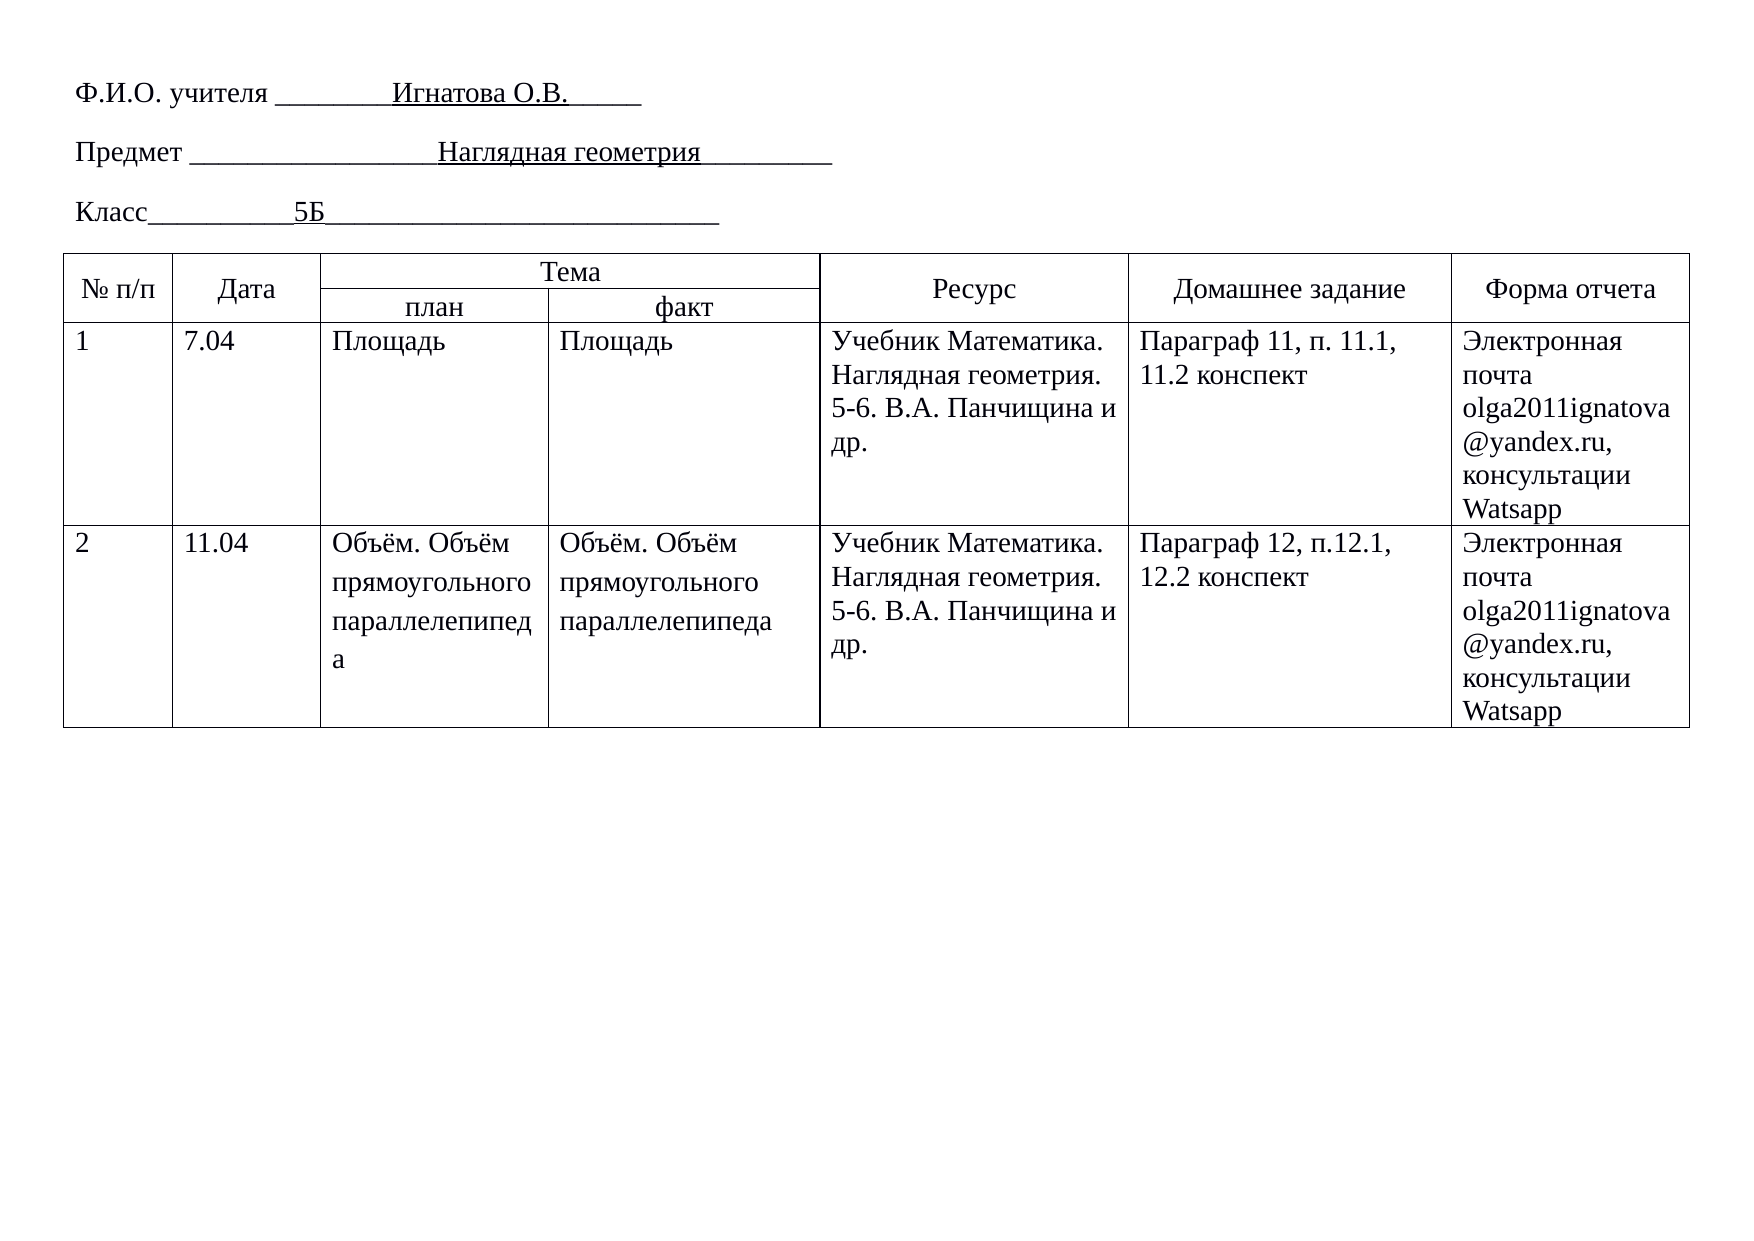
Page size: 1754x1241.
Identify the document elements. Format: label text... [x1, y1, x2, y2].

table_cell Учебник Математика. Наглядная геометрия. 5-6. В.А. Панчищина и др. [821, 323, 1128, 524]
table_cell 7.04 [173, 323, 320, 524]
text Класс__________5Б___________________________ [75, 194, 1679, 227]
table_cell Объём. Объём прямоугольного параллелепипеда [321, 526, 548, 727]
table_cell 11.04 [173, 526, 320, 727]
table_cell факт [549, 289, 819, 322]
table_header Тема [321, 254, 819, 288]
text Предмет _________________Наглядная геометрия_________ [75, 134, 1679, 168]
table_header Форма отчета [1452, 254, 1689, 322]
table_cell Электронная почта olga2011ignatova@yandex.ru, консультации Watsapp [1452, 526, 1689, 727]
table_cell Площадь [321, 323, 548, 524]
table_cell план [321, 289, 548, 322]
table_header № п/п [64, 254, 172, 322]
table_cell Объём. Объём прямоугольного параллелепипеда [549, 526, 819, 727]
table_cell Площадь [549, 323, 819, 524]
table_cell Параграф 11, п. 11.1, 11.2 конспект [1129, 323, 1451, 524]
table_cell Учебник Математика. Наглядная геометрия. 5-6. В.А. Панчищина и др. [821, 526, 1128, 727]
table_cell 2 [64, 526, 172, 727]
table_header Ресурс [821, 254, 1128, 322]
table_header Домашнее задание [1129, 254, 1451, 322]
text Ф.И.О. учителя ________Игнатова О.В._____ [75, 75, 1679, 108]
table_cell Параграф 12, п.12.1, 12.2 конспект [1129, 526, 1451, 727]
table_cell 1 [64, 323, 172, 524]
table_cell Электронная почта olga2011ignatova@yandex.ru, консультации Watsapp [1452, 323, 1689, 524]
table_header Дата [173, 254, 320, 322]
